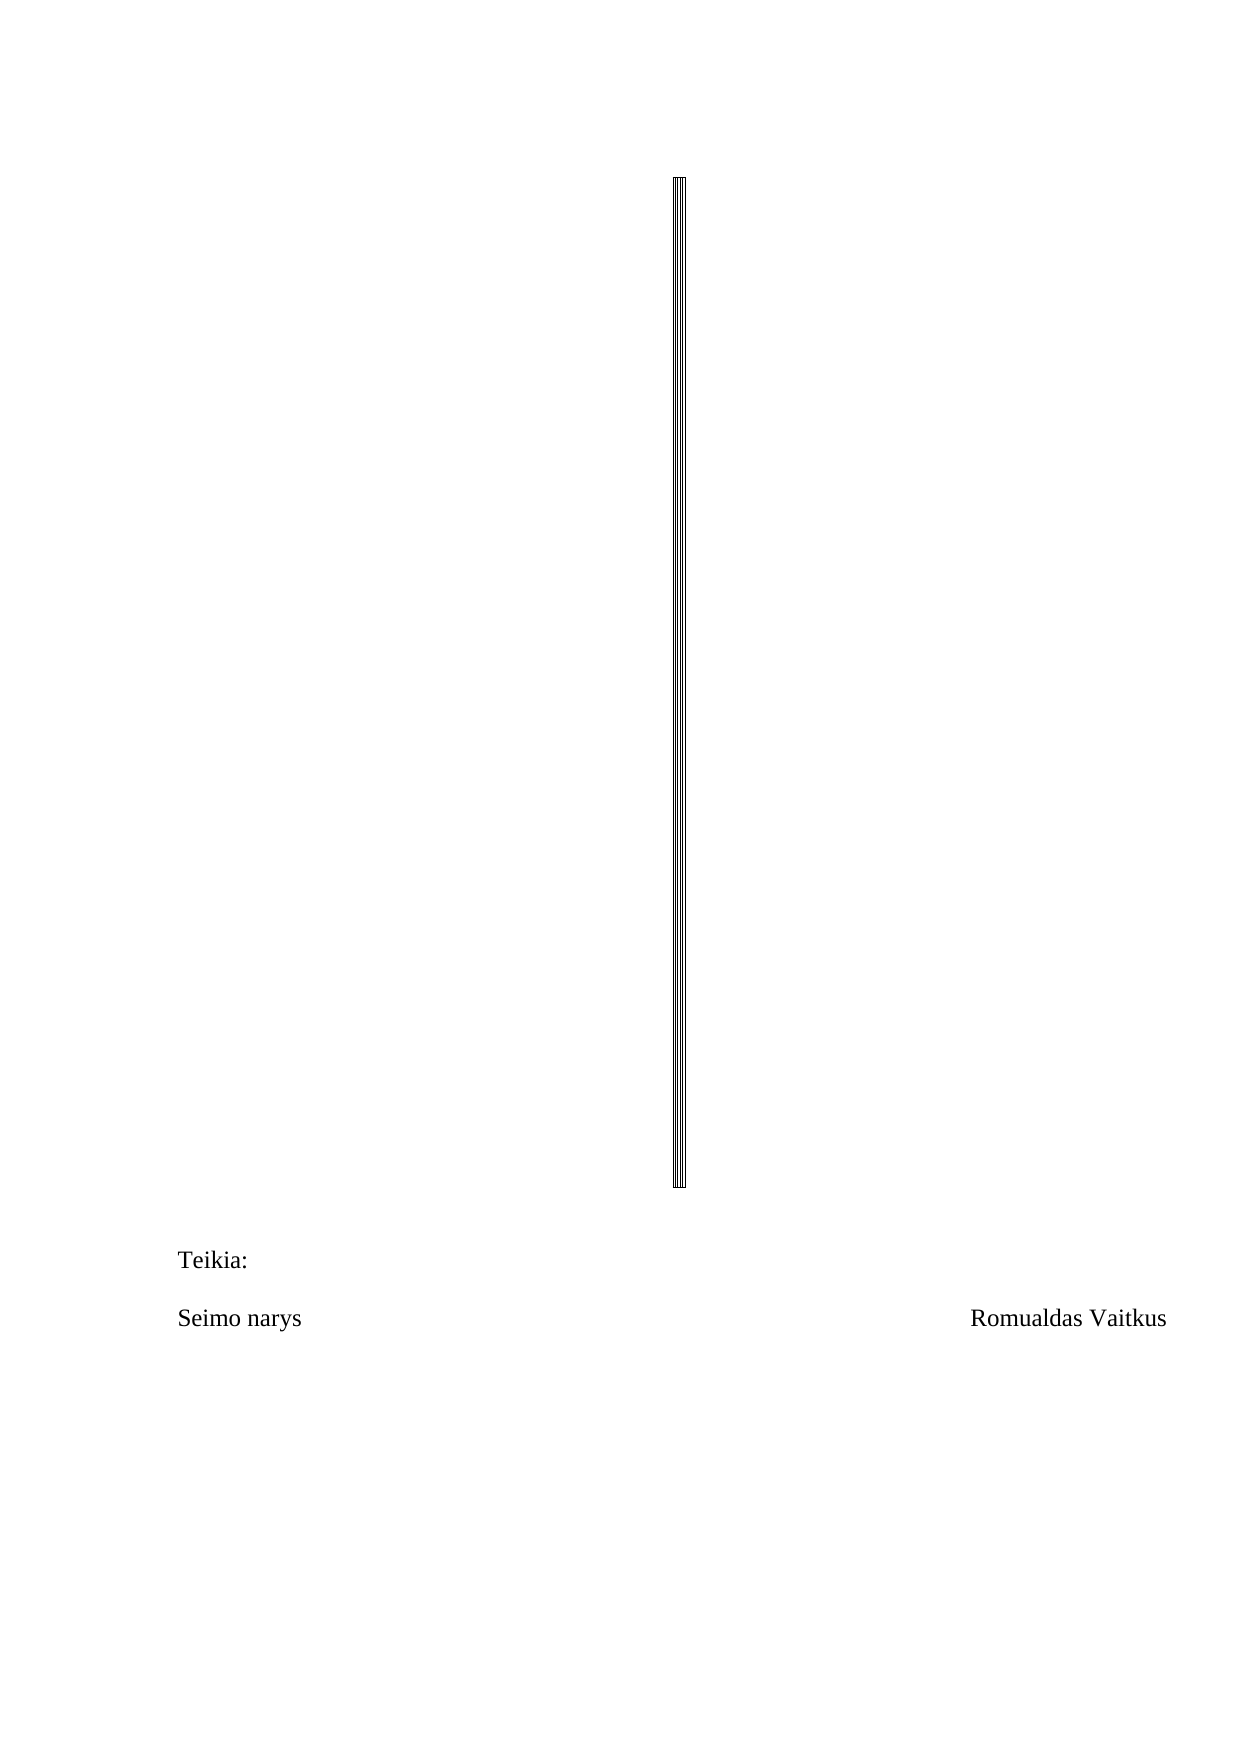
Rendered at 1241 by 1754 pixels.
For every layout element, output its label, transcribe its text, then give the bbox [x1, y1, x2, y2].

text Seimo narys Romualdas Vaitkus [177, 1303, 1181, 1332]
text Teikia: [177, 1246, 1181, 1274]
